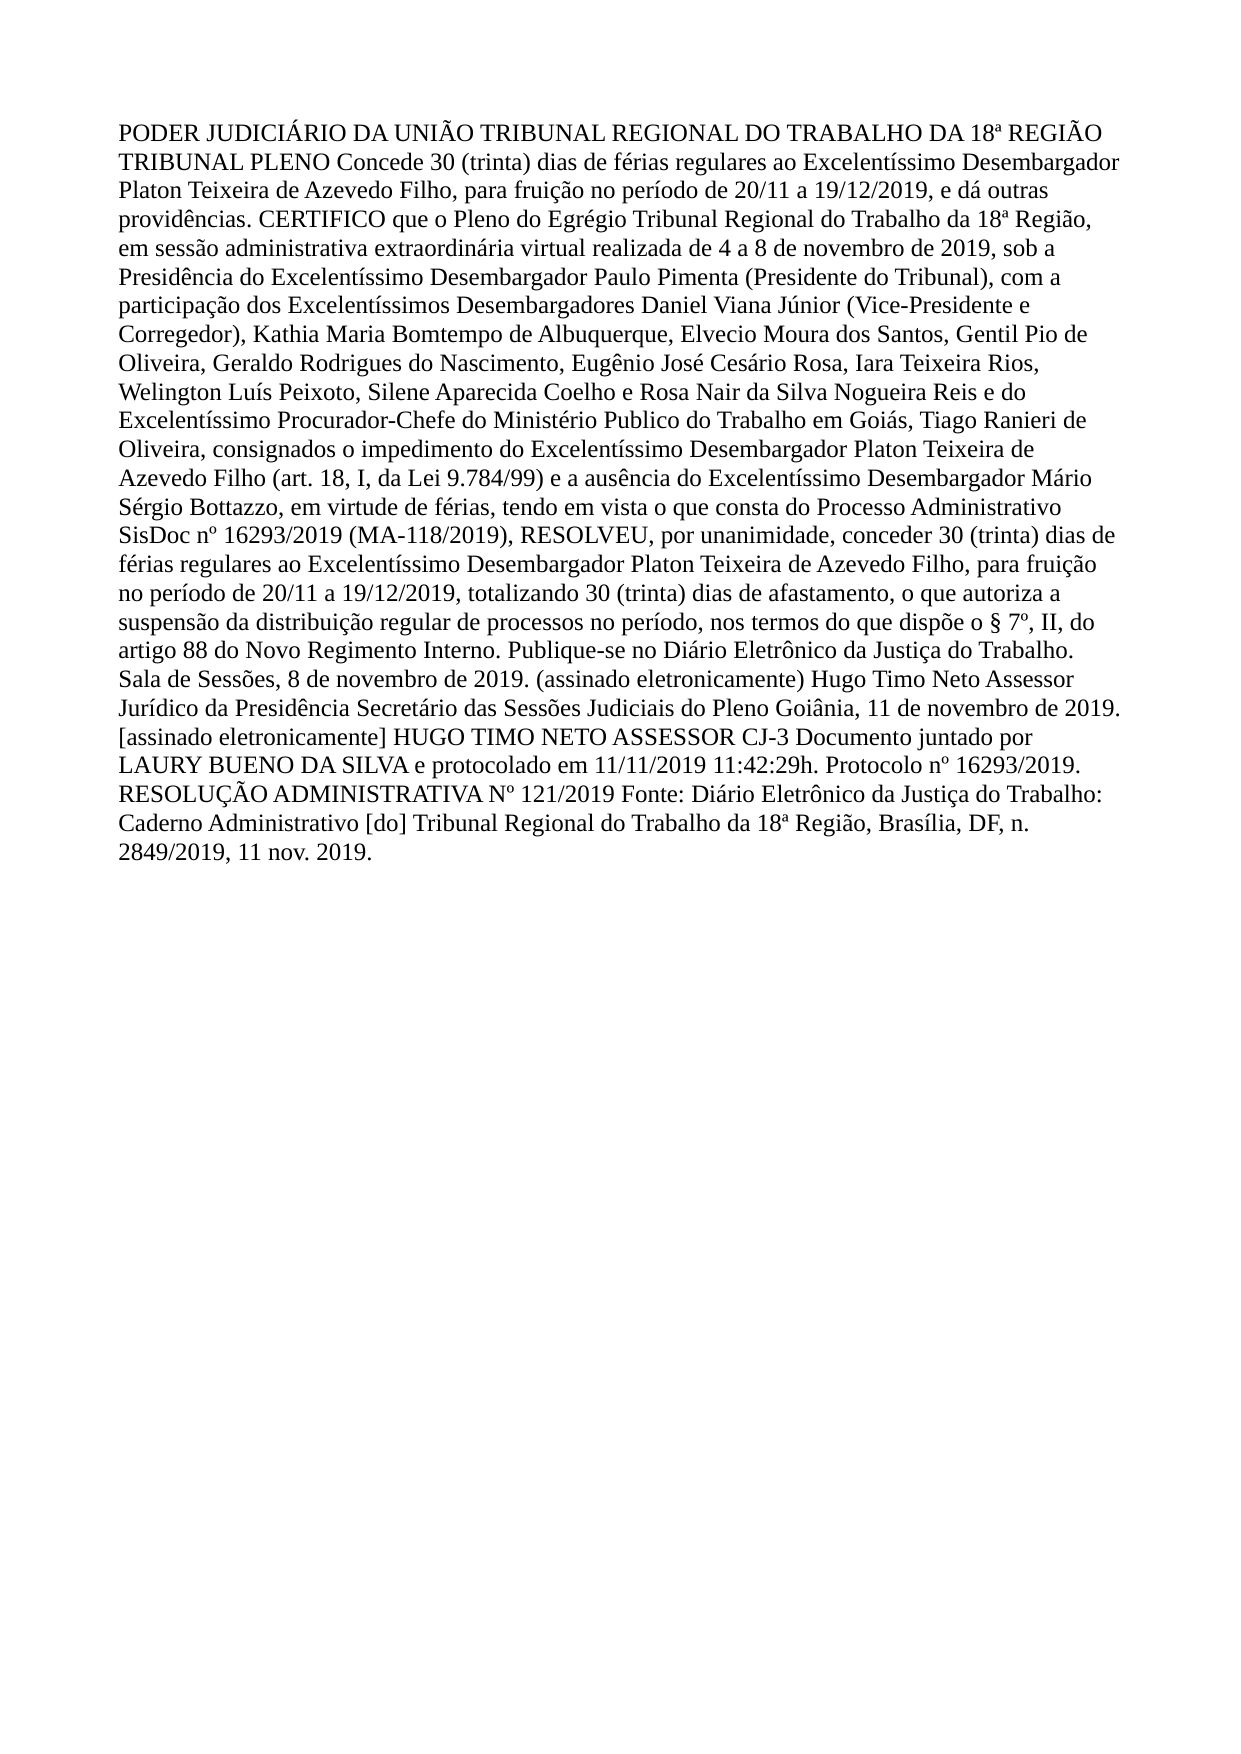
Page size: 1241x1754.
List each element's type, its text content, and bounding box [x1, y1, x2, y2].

text PODER JUDICIÁRIO DA UNIÃO TRIBUNAL REGIONAL DO TRABALHO DA 18ª REGIÃO TRIBUNAL PLENO Concede 30 (trinta) dias de férias regulares ao Excelentíssimo Desembargador Platon Teixeira de Azevedo Filho, para fruição no período de 20/11 a 19/12/2019, e dá outras providências. CERTIFICO que o Pleno do Egrégio Tribunal Regional do Trabalho da 18ª Região, em sessão administrativa extraordinária virtual realizada de 4 a 8 de novembro de 2019, sob a Presidência do Excelentíssimo Desembargador Paulo Pimenta (Presidente do Tribunal), com a participação dos Excelentíssimos Desembargadores Daniel Viana Júnior (Vice-Presidente e Corregedor), Kathia Maria Bomtempo de Albuquerque, Elvecio Moura dos Santos, Gentil Pio de Oliveira, Geraldo Rodrigues do Nascimento, Eugênio José Cesário Rosa, Iara Teixeira Rios, Welington Luís Peixoto, Silene Aparecida Coelho e Rosa Nair da Silva Nogueira Reis e do Excelentíssimo Procurador-Chefe do Ministério Publico do Trabalho em Goiás, Tiago Ranieri de Oliveira, consignados o impedimento do Excelentíssimo Desembargador Platon Teixeira de Azevedo Filho (art. 18, I, da Lei 9.784/99) e a ausência do Excelentíssimo Desembargador Mário Sérgio Bottazzo, em virtude de férias, tendo em vista o que consta do Processo Administrativo SisDoc nº 16293/2019 (MA-118/2019), RESOLVEU, por unanimidade, conceder 30 (trinta) dias de férias regulares ao Excelentíssimo Desembargador Platon Teixeira de Azevedo Filho, para fruição no período de 20/11 a 19/12/2019, totalizando 30 (trinta) dias de afastamento, o que autoriza a suspensão da distribuição regular de processos no período, nos termos do que dispõe o § 7º, II, do artigo 88 do Novo Regimento Interno. Publique-se no Diário Eletrônico da Justiça do Trabalho. Sala de Sessões, 8 de novembro de 2019. (assinado eletronicamente) Hugo Timo Neto Assessor Jurídico da Presidência Secretário das Sessões Judiciais do Pleno Goiânia, 11 de novembro de 2019. [assinado eletronicamente] HUGO TIMO NETO ASSESSOR CJ-3 Documento juntado por LAURY BUENO DA SILVA e protocolado em 11/11/2019 11:42:29h. Protocolo nº 16293/2019. RESOLUÇÃO ADMINISTRATIVA Nº 121/2019 Fonte: Diário Eletrônico da Justiça do Trabalho: Caderno Administrativo [do] Tribunal Regional do Trabalho da 18ª Região, Brasília, DF, n. 2849/2019, 11 nov. 2019. [118, 118, 1122, 866]
